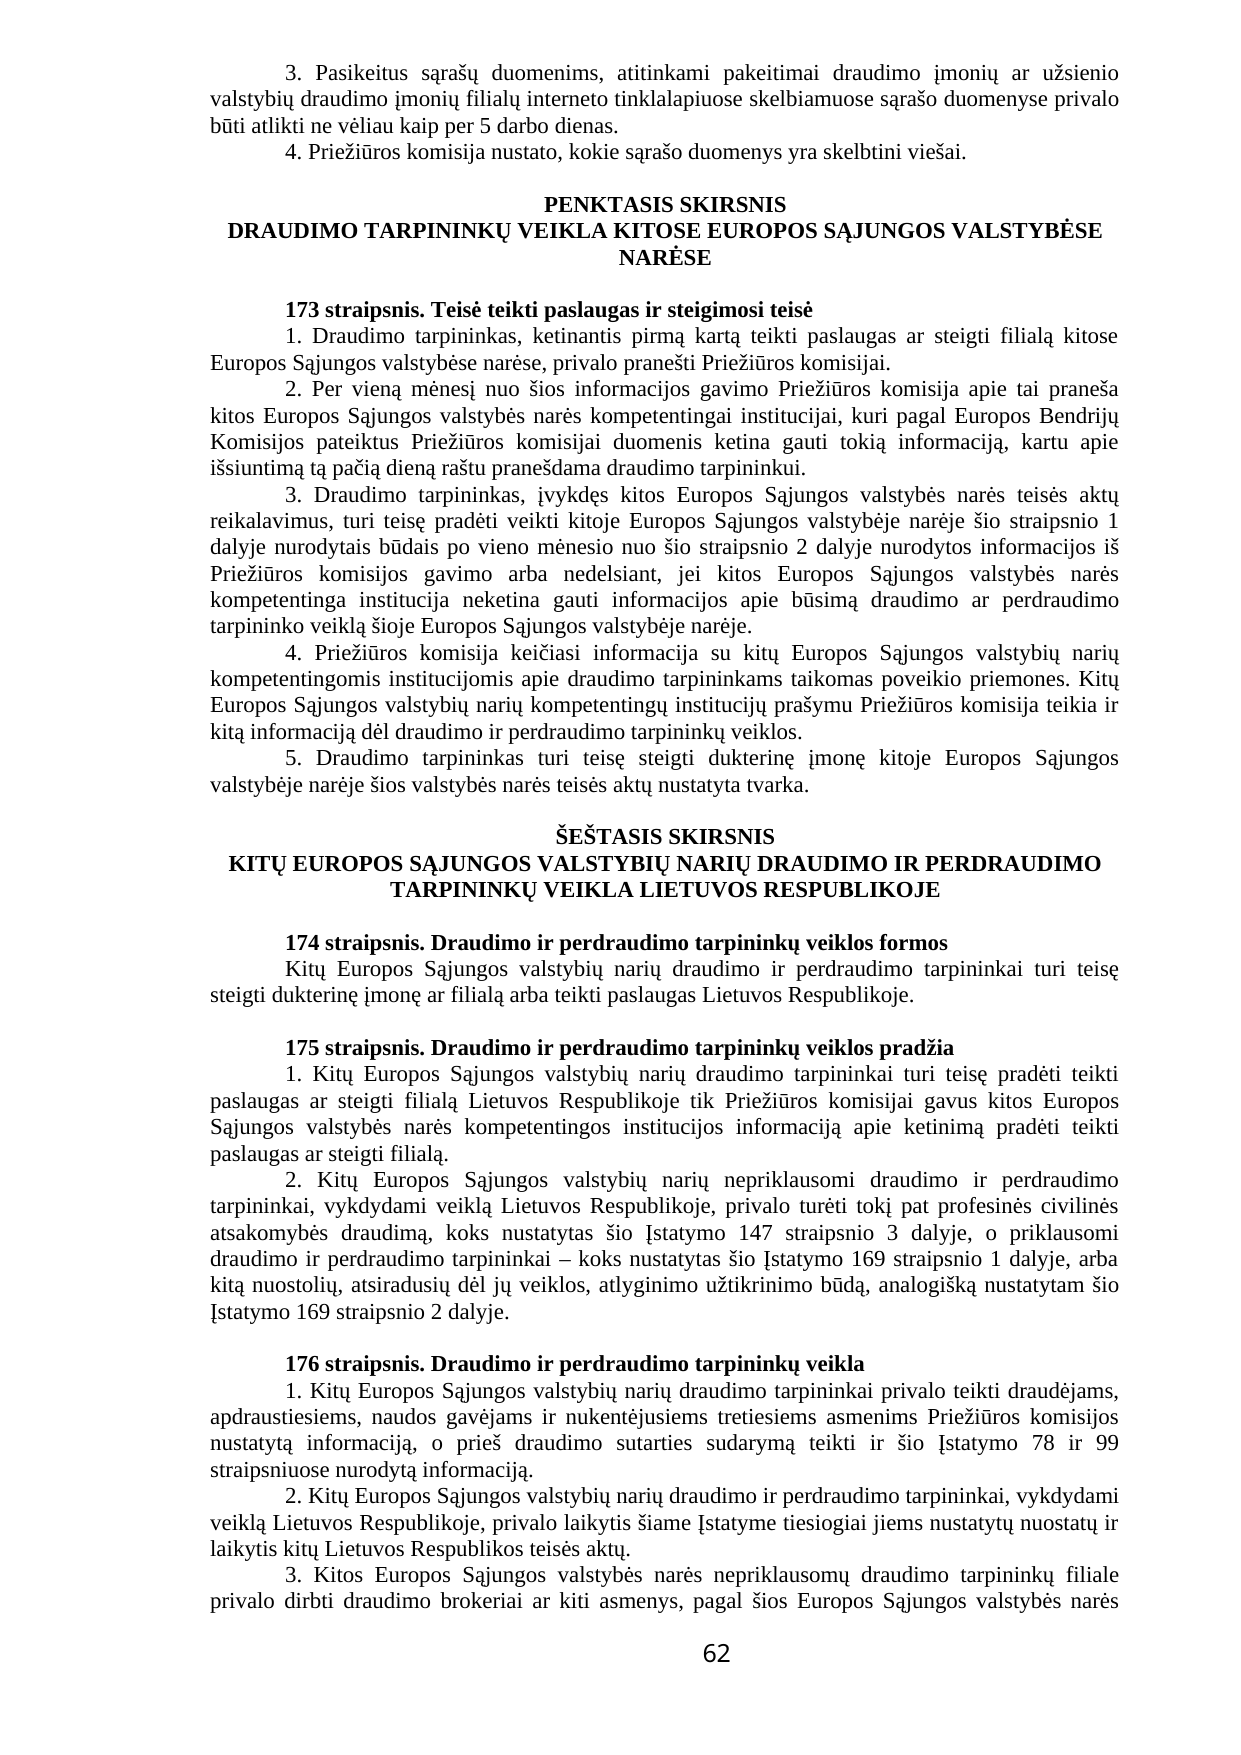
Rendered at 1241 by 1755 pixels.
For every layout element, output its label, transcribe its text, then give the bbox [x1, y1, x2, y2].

text 2. Per vieną mėnesį nuo šios informacijos gavimo Priežiūros komisija apie tai praneša kitos Europos Sąjungos valstybės narės kompetentingai institucijai, kuri pagal Europos Bendrijų Komisijos pateiktus Priežiūros komisijai duomenis ketina gauti tokią informaciją, kartu apie išsiuntimą tą pačią dieną raštu pranešdama draudimo tarpininkui. [210, 375, 1120, 481]
text 4. Priežiūros komisija nustato, kokie sąrašo duomenys yra skelbtini viešai. [210, 138, 1120, 164]
text 176 straipsnis. Draudimo ir perdraudimo tarpininkų veikla [210, 1350, 1120, 1377]
text PENKTASIS SKIRSNIS [210, 191, 1120, 217]
text DRAUDIMO TARPININKŲ VEIKLA KITOSE Europos Sąjungos valstybėsE narėsE [210, 217, 1120, 270]
text 175 straipsnis. Draudimo ir perdraudimo tarpininkų veiklos pradžia [210, 1034, 1120, 1061]
text Kitų Europos Sąjungos valstybių narių draudimo ir perdraudimo tarpininkai turi teisę steigti dukterinę įmonę ar filialą arba teikti paslaugas Lietuvos Respublikoje. [210, 955, 1120, 1008]
text 1. Kitų Europos Sąjungos valstybių narių draudimo tarpininkai turi teisę pradėti teikti paslaugas ar steigti filialą Lietuvos Respublikoje tik Priežiūros komisijai gavus kitos Europos Sąjungos valstybės narės kompetentingos institucijos informaciją apie ketinimą pradėti teikti paslaugas ar steigti filialą. [210, 1061, 1120, 1166]
text 5. Draudimo tarpininkas turi teisę steigti dukterinę įmonę kitoje Europos Sąjungos valstybėje narėje šios valstybės narės teisės aktų nustatyta tvarka. [210, 744, 1120, 797]
text 1. Kitų Europos Sąjungos valstybių narių draudimo tarpininkai privalo teikti draudėjams, apdraustiesiems, naudos gavėjams ir nukentėjusiems tretiesiems asmenims Priežiūros komisijos nustatytą informaciją, o prieš draudimo sutarties sudarymą teikti ir šio Įstatymo 78 ir 99 straipsniuose nurodytą informaciją. [210, 1377, 1120, 1482]
text 174 straipsnis. Draudimo ir perdraudimo tarpininkų veiklos formos [210, 929, 1120, 955]
text 3. Kitos Europos Sąjungos valstybės narės nepriklausomų draudimo tarpininkų filiale privalo dirbti draudimo brokeriai ar kiti asmenys, pagal šios Europos Sąjungos valstybės narės [210, 1561, 1120, 1614]
text 1. Draudimo tarpininkas, ketinantis pirmą kartą teikti paslaugas ar steigti filialą kitose Europos Sąjungos valstybėse narėse, privalo pranešti Priežiūros komisijai. [210, 323, 1120, 375]
text 2. Kitų Europos Sąjungos valstybių narių nepriklausomi draudimo ir perdraudimo tarpininkai, vykdydami veiklą Lietuvos Respublikoje, privalo turėti tokį pat profesinės civilinės atsakomybės draudimą, koks nustatytas šio Įstatymo 147 straipsnio 3 dalyje, o priklausomi draudimo ir perdraudimo tarpininkai – koks nustatytas šio Įstatymo 169 straipsnio 1 dalyje, arba kitą nuostolių, atsiradusių dėl jų veiklos, atlyginimo užtikrinimo būdą, analogišką nustatytam šio Įstatymo 169 straipsnio 2 dalyje. [210, 1166, 1120, 1324]
text 3. Draudimo tarpininkas, įvykdęs kitos Europos Sąjungos valstybės narės teisės aktų reikalavimus, turi teisę pradėti veikti kitoje Europos Sąjungos valstybėje narėje šio straipsnio 1 dalyje nurodytais būdais po vieno mėnesio nuo šio straipsnio 2 dalyje nurodytos informacijos iš Priežiūros komisijos gavimo arba nedelsiant, jei kitos Europos Sąjungos valstybės narės kompetentinga institucija neketina gauti informacijos apie būsimą draudimo ar perdraudimo tarpininko veiklą šioje Europos Sąjungos valstybėje narėje. [210, 481, 1120, 639]
text kitų Europos Sąjungos valstybių narių draudimo ir perdraudimo tarpininkų veikla Lietuvos Respublikoje [210, 850, 1120, 902]
text 2. Kitų Europos Sąjungos valstybių narių draudimo ir perdraudimo tarpininkai, vykdydami veiklą Lietuvos Respublikoje, privalo laikytis šiame Įstatyme tiesiogiai jiems nustatytų nuostatų ir laikytis kitų Lietuvos Respublikos teisės aktų. [210, 1482, 1120, 1561]
text 3. Pasikeitus sąrašų duomenims, atitinkami pakeitimai draudimo įmonių ar užsienio valstybių draudimo įmonių filialų interneto tinklalapiuose skelbiamuose sąrašo duomenyse privalo būti atlikti ne vėliau kaip per 5 darbo dienas. [210, 59, 1120, 138]
text 173 straipsnis. Teisė teikti paslaugas ir steigimosi teisė [210, 296, 1120, 323]
text 4. Priežiūros komisija keičiasi informacija su kitų Europos Sąjungos valstybių narių kompetentingomis institucijomis apie draudimo tarpininkams taikomas poveikio priemones. Kitų Europos Sąjungos valstybių narių kompetentingų institucijų prašymu Priežiūros komisija teikia ir kitą informaciją dėl draudimo ir perdraudimo tarpininkų veiklos. [210, 639, 1120, 744]
text ŠEŠTASIS skirsnis [210, 823, 1120, 850]
